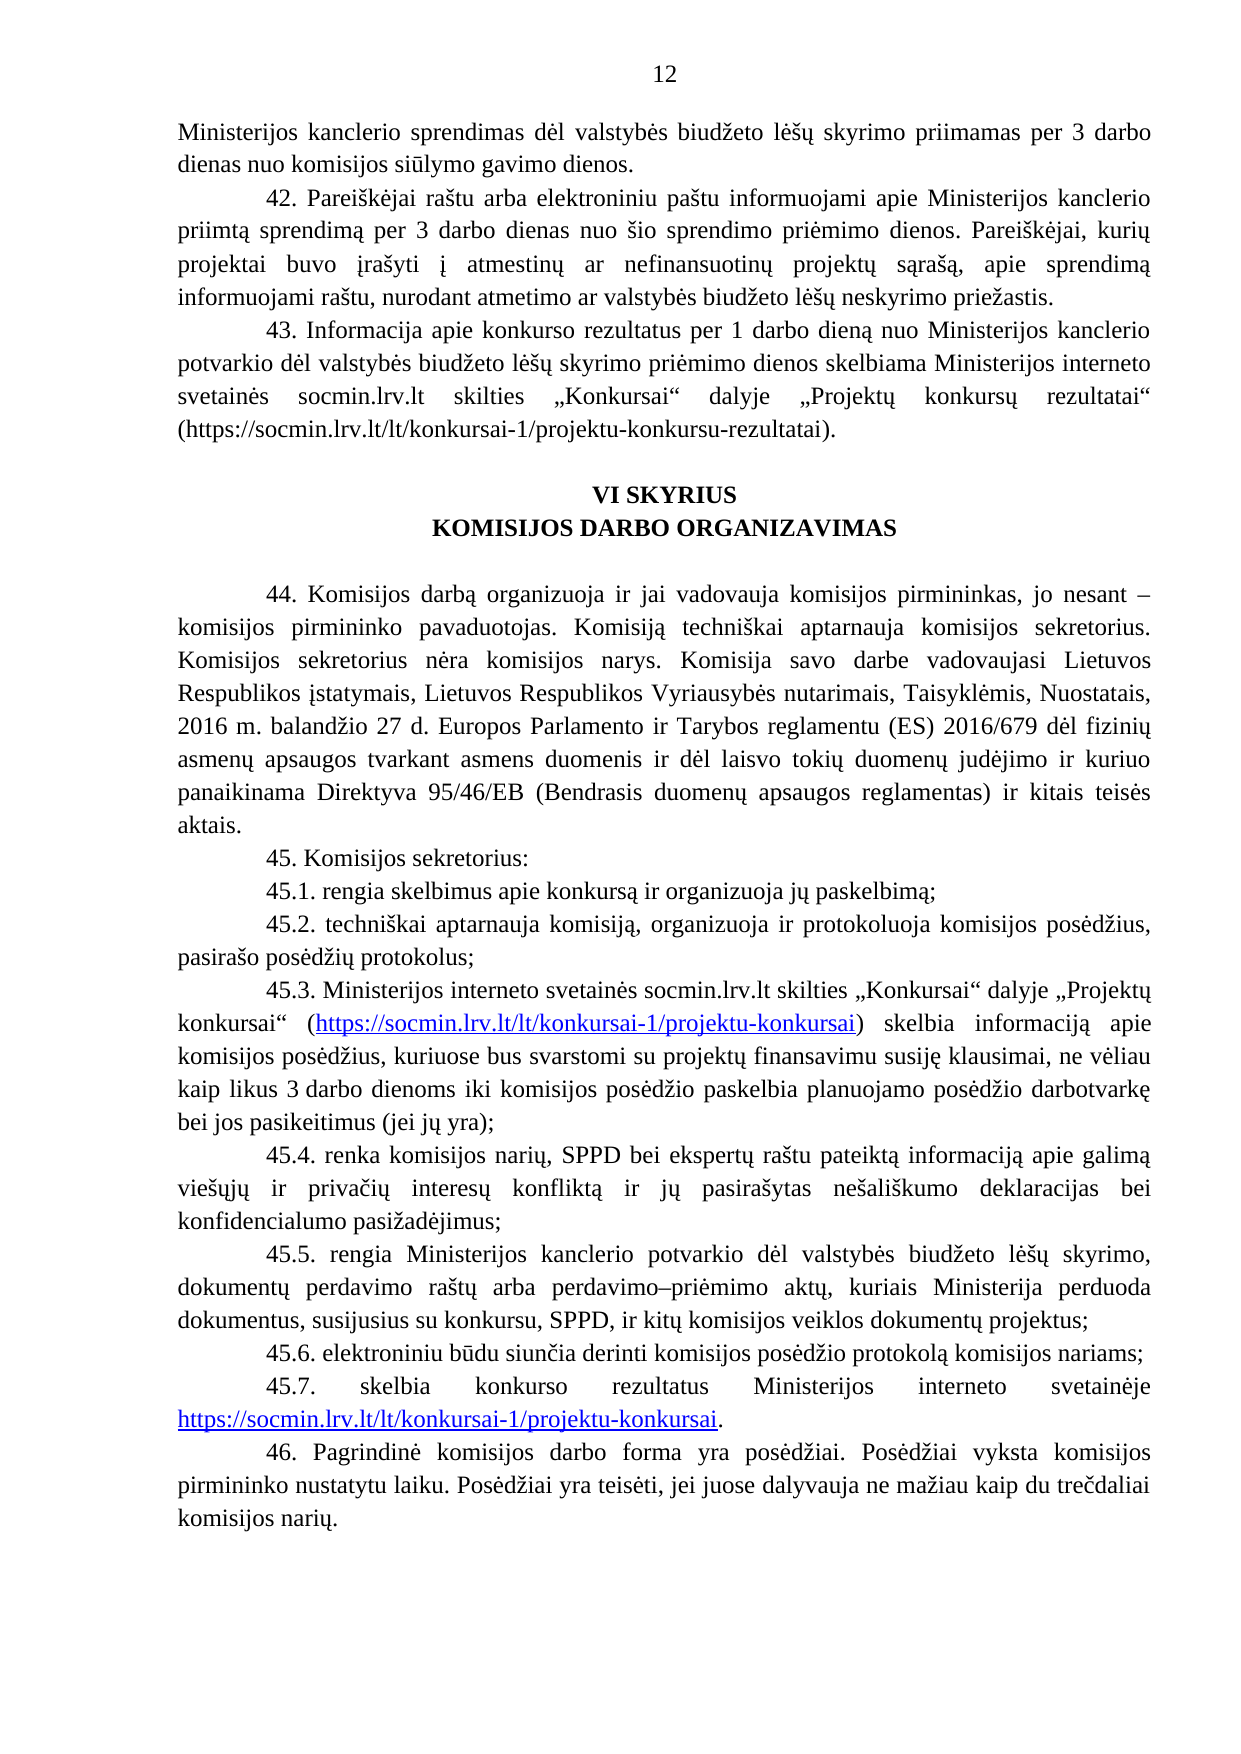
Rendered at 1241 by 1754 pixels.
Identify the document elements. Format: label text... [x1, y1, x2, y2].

text VI SKYRIUS [177, 480, 1152, 508]
text 45.2. techniškai aptarnauja komisiją, organizuoja ir protokoluoja komisijos posėdžius, pasirašo posėdžių protokolus; [177, 909, 1152, 971]
text Ministerijos kanclerio sprendimas dėl valstybės biudžeto lėšų skyrimo priimamas per 3 darbo dienas nuo komisijos siūlymo gavimo dienos. [177, 117, 1152, 178]
text 43. Informacija apie konkurso rezultatus per 1 darbo dieną nuo Ministerijos kanclerio potvarkio dėl valstybės biudžeto lėšų skyrimo priėmimo dienos skelbiama Ministerijos interneto svetainės socmin.lrv.lt skilties „Konkursai“ dalyje „Projektų konkursų rezultatai“ (https://socmin.lrv.lt/lt/konkursai-1/projektu-konkursu-rezultatai). [177, 315, 1152, 442]
text 42. Pareiškėjai raštu arba elektroniniu paštu informuojami apie Ministerijos kanclerio priimtą sprendimą per 3 darbo dienas nuo šio sprendimo priėmimo dienos. Pareiškėjai, kurių projektai buvo įrašyti į atmestinų ar nefinansuotinų projektų sąrašą, apie sprendimą informuojami raštu, nurodant atmetimo ar valstybės biudžeto lėšų neskyrimo priežastis. [177, 183, 1152, 310]
text 46. Pagrindinė komisijos darbo forma yra posėdžiai. Posėdžiai vyksta komisijos pirmininko nustatytu laiku. Posėdžiai yra teisėti, jei juose dalyvauja ne mažiau kaip du trečdaliai komisijos narių. [177, 1437, 1152, 1532]
text 45.5. rengia Ministerijos kanclerio potvarkio dėl valstybės biudžeto lėšų skyrimo, dokumentų perdavimo raštų arba perdavimo–priėmimo aktų, kuriais Ministerija perduoda dokumentus, susijusius su konkursu, SPPD, ir kitų komisijos veiklos dokumentų projektus; [177, 1239, 1152, 1334]
text 45.1. rengia skelbimus apie konkursą ir organizuoja jų paskelbimą; [177, 876, 1152, 905]
text 45.4. renka komisijos narių, SPPD bei ekspertų raštu pateiktą informaciją apie galimą viešųjų ir privačių interesų konfliktą ir jų pasirašytas nešališkumo deklaracijas bei konfidencialumo pasižadėjimus; [177, 1140, 1152, 1235]
text KOMISIJOS DARBO ORGANIZAVIMAS [177, 513, 1152, 542]
text 45.7. skelbia konkurso rezultatus Ministerijos interneto svetainėje https://socmin.lrv.lt/lt/konkursai-1/projektu-konkursai. [177, 1371, 1152, 1433]
text 45.3. Ministerijos interneto svetainės socmin.lrv.lt skilties „Konkursai“ dalyje „Projektų konkursai“ (https://socmin.lrv.lt/lt/konkursai-1/projektu-konkursai) skelbia informaciją apie komisijos posėdžius, kuriuose bus svarstomi su projektų finansavimu susiję klausimai, ne vėliau kaip likus 3 darbo dienoms iki komisijos posėdžio paskelbia planuojamo posėdžio darbotvarkę bei jos pasikeitimus (jei jų yra); [177, 975, 1152, 1136]
text 44. Komisijos darbą organizuoja ir jai vadovauja komisijos pirmininkas, jo nesant – komisijos pirmininko pavaduotojas. Komisiją techniškai aptarnauja komisijos sekretorius. Komisijos sekretorius nėra komisijos narys. Komisija savo darbe vadovaujasi Lietuvos Respublikos įstatymais, Lietuvos Respublikos Vyriausybės nutarimais, Taisyklėmis, Nuostatais, 2016 m. balandžio 27 d. Europos Parlamento ir Tarybos reglamentu (ES) 2016/679 dėl fizinių asmenų apsaugos tvarkant asmens duomenis ir dėl laisvo tokių duomenų judėjimo ir kuriuo panaikinama Direktyva 95/46/EB (Bendrasis duomenų apsaugos reglamentas) ir kitais teisės aktais. [177, 579, 1152, 839]
text 45.6. elektroniniu būdu siunčia derinti komisijos posėdžio protokolą komisijos nariams; [177, 1338, 1152, 1367]
text 45. Komisijos sekretorius: [177, 843, 1152, 872]
